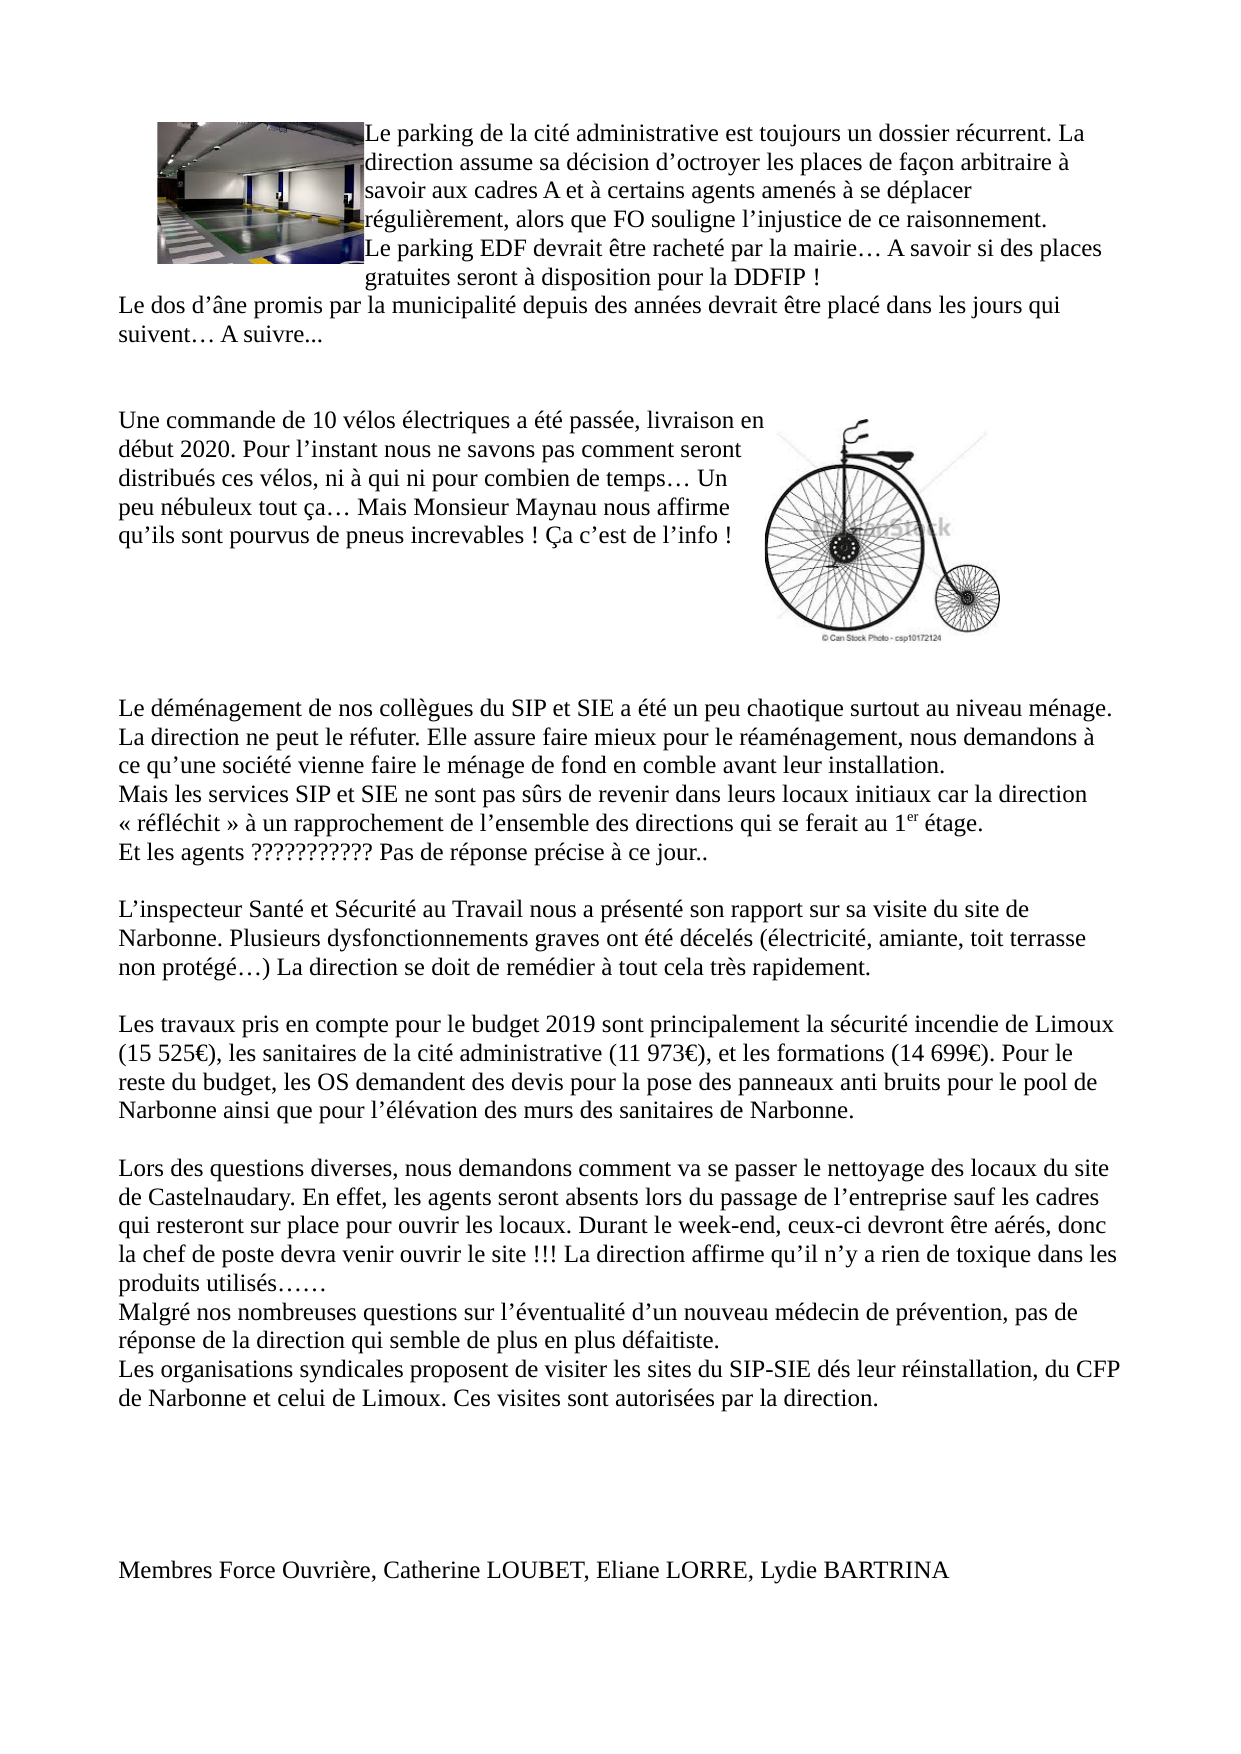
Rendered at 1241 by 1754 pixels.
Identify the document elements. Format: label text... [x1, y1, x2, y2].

text Et les agents ??????????? Pas de réponse précise à ce jour.. [118, 837, 1122, 866]
text Le déménagement de nos collègues du SIP et SIE a été un peu chaotique surtout au niveau ménage. La direction ne peut le réfuter. Elle assure faire mieux pour le réaménagement, nous demandons à ce qu’une société vienne faire le ménage de fond en comble avant leur installation. [118, 693, 1122, 779]
text Membres Force Ouvrière, Catherine LOUBET, Eliane LORRE, Lydie BARTRINA [118, 1556, 1122, 1584]
text Lors des questions diverses, nous demandons comment va se passer le nettoyage des locaux du site de Castelnaudary. En effet, les agents seront absents lors du passage de l’entreprise sauf les cadres qui resteront sur place pour ouvrir les locaux. Durant le week-end, ceux-ci devront être aérés, donc la chef de poste devra venir ouvrir le site !!! La direction affirme qu’il n’y a rien de toxique dans les produits utilisés…… [118, 1153, 1122, 1297]
text Malgré nos nombreuses questions sur l’éventualité d’un nouveau médecin de prévention, pas de réponse de la direction qui semble de plus en plus défaitiste. [118, 1297, 1122, 1354]
text Les organisations syndicales proposent de visiter les sites du SIP-SIE dés leur réinstallation, du CFP de Narbonne et celui de Limoux. Ces visites sont autorisées par la direction. [118, 1354, 1122, 1412]
text L’inspecteur Santé et Sécurité au Travail nous a présenté son rapport sur sa visite du site de Narbonne. Plusieurs dysfonctionnements graves ont été décelés (électricité, amiante, toit terrasse non protégé…) La direction se doit de remédier à tout cela très rapidement. [118, 894, 1122, 981]
text Mais les services SIP et SIE ne sont pas sûrs de revenir dans leurs locaux initiaux car la direction « réfléchit » à un rapprochement de l’ensemble des directions qui se ferait au 1er étage. [118, 779, 1122, 837]
text Les travaux pris en compte pour le budget 2019 sont principalement la sécurité incendie de Limoux (15 525€), les sanitaires de la cité administrative (11 973€), et les formations (14 699€). Pour le reste du budget, les OS demandent des devis pour la pose des panneaux anti bruits pour le pool de Narbonne ainsi que pour l’élévation des murs des sanitaires de Narbonne. [118, 1009, 1122, 1124]
text Une commande de 10 vélos électriques a été passée, livraison en début 2020. Pour l’instant nous ne savons pas comment seront distribués ces vélos, ni à qui ni pour combien de temps… Un peu nébuleux tout ça… Mais Monsieur Maynau nous affirme qu’ils sont pourvus de pneus increvables ! Ça c’est de l’info ! [118, 406, 1122, 549]
text Le dos d’âne promis par la municipalité depuis des années devrait être placé dans les jours qui suivent… A suivre... [118, 291, 1122, 348]
picture [764, 419, 1000, 643]
text Le parking de la cité administrative est toujours un dossier récurrent. La direction assume sa décision d’octroyer les places de façon arbitraire à savoir aux cadres A et à certains agents amenés à se déplacer régulièrement, alors que FO souligne l’injustice de ce raisonnement. [118, 118, 1122, 233]
text Le parking EDF devrait être racheté par la mairie… A savoir si des places gratuites seront à disposition pour la DDFIP ! [118, 233, 1122, 291]
picture [157, 122, 365, 264]
